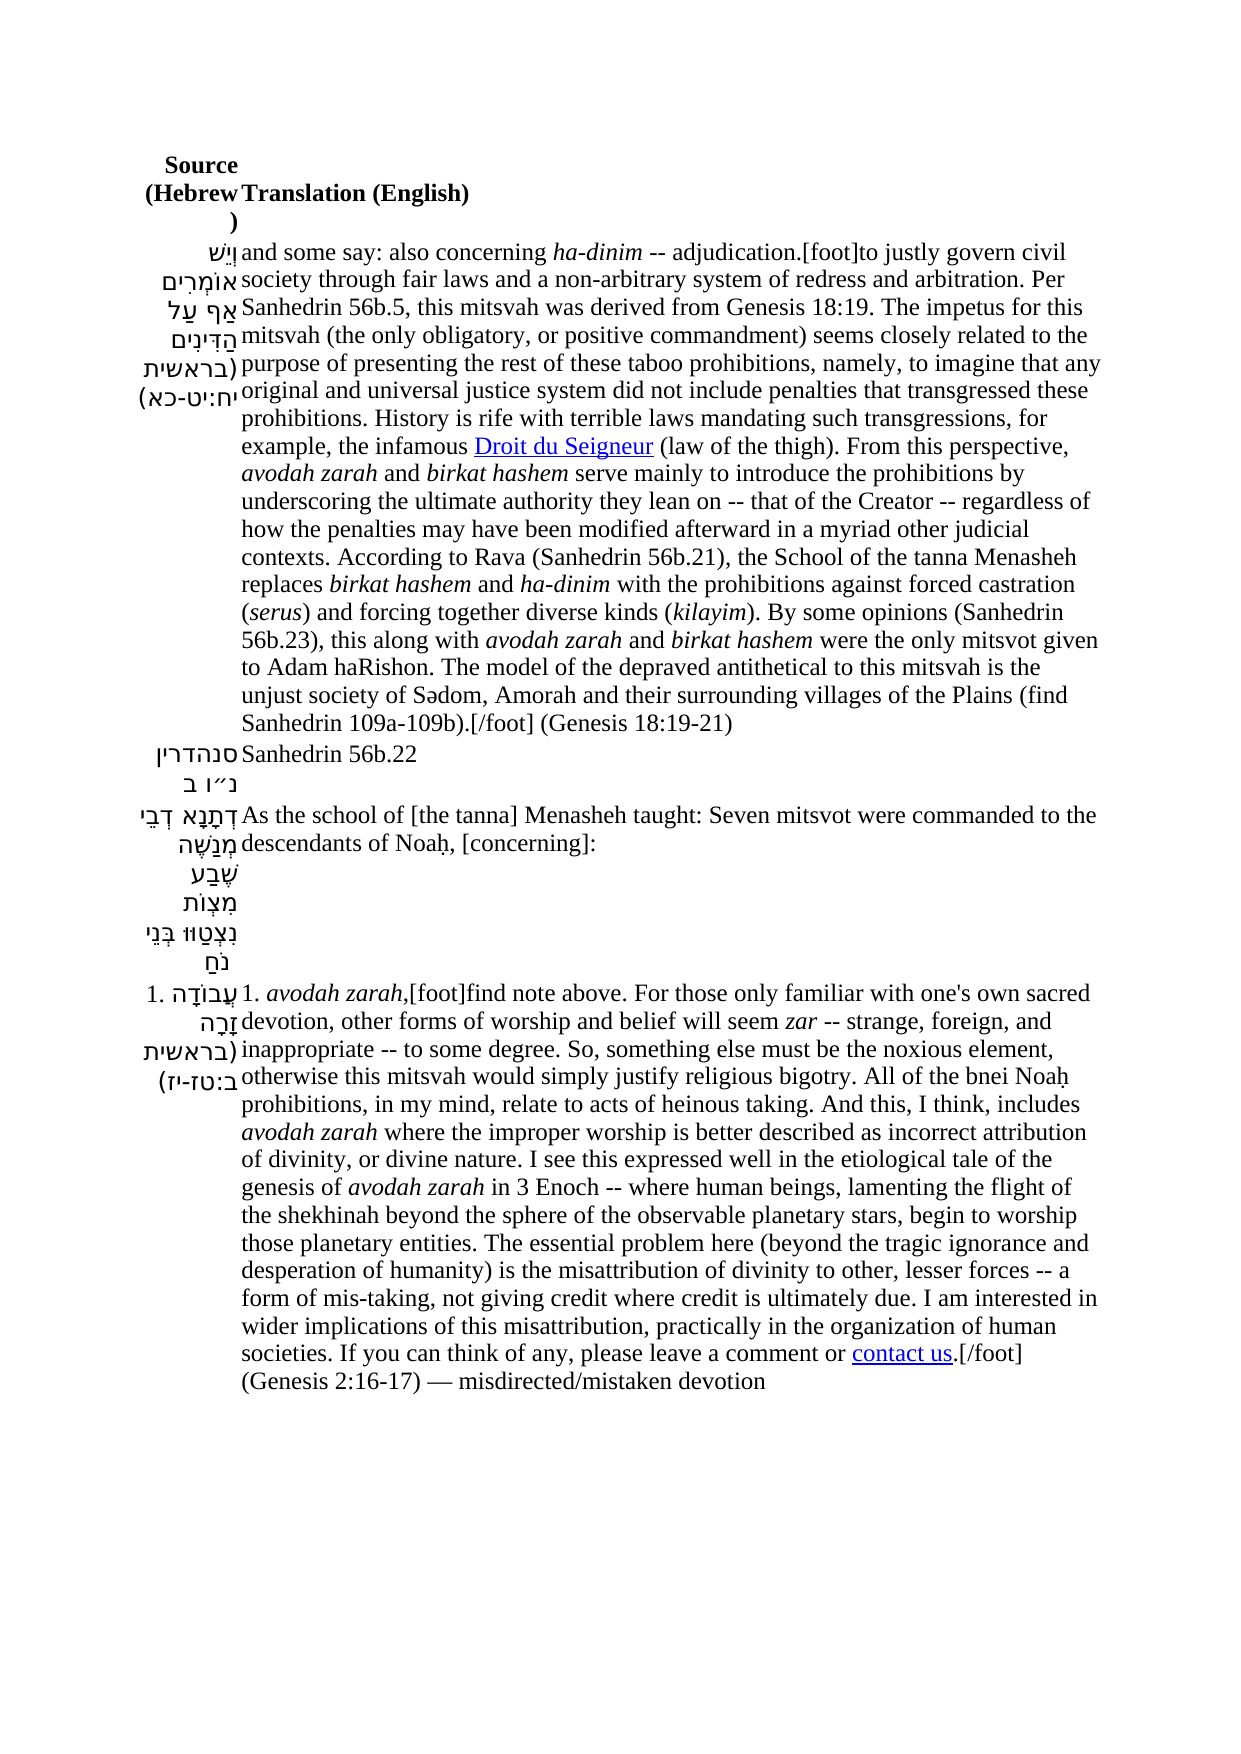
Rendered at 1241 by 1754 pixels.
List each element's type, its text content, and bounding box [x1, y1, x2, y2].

table_cell Sanhedrin 56b.22 [239, 738, 1105, 799]
table_cell וְיֵשׁ אוֹמְרִים אַף עַל הַדִּינִים (בראשית יח:יט-כא) [135, 236, 239, 738]
table_cell סנהדרין נ״ו ב [135, 738, 239, 799]
table_cell As the school of [the tanna] Menasheh taught: Seven mitsvot were commanded to the descendants of Noaḥ, [concerning]: [239, 800, 1105, 978]
table_cell דְתָנָא דְבֵי מְנַשֶּׁה שֶׁבַע מִצְוֺת נִצְטַוּוּ בְּנֵי נֹחַ [135, 800, 239, 978]
table_header Translation (English) [239, 150, 1105, 236]
table_cell 1. avodah zarah,[foot]find note above. For those only familiar with one's own sacred devotion, other forms of worship and belief will seem zar -- strange, foreign, and inappropriate -- to some degree. So, something else must be the noxious element, otherwise this mitsvah would simply justify religious bigotry. All of the bnei Noaḥ prohibitions, in my mind, relate to acts of heinous taking. And this, I think, includes avodah zarah where the improper worship is better described as incorrect attribution of divinity, or divine nature. I see this expressed well in the etiological tale of the genesis of avodah zarah in 3 Enoch -- where human beings, lamenting the flight of the shekhinah beyond the sphere of the observable planetary stars, begin to worship those planetary entities. The essential problem here (beyond the tragic ignorance and desperation of humanity) is the misattribution of divinity to other, lesser forces -- a form of mis-taking, not giving credit where credit is ultimately due. I am interested in wider implications of this misattribution, practically in the organization of human societies. If you can think of any, please leave a comment or contact us.[/foot] (Genesis 2:16-17) — misdirected/mistaken devotion [239, 978, 1105, 1396]
table_header Source (Hebrew) [135, 150, 239, 236]
table_cell 1. עֲבוֹדָה זָרָה (בראשית ב:טז-יז) [135, 978, 239, 1396]
table_cell and some say: also concerning ha-dinim -- adjudication.[foot]to justly govern civil society through fair laws and a non-arbitrary system of redress and arbitration. Per Sanhedrin 56b.5, this mitsvah was derived from Genesis 18:19. The impetus for this mitsvah (the only obligatory, or positive commandment) seems closely related to the purpose of presenting the rest of these taboo prohibitions, namely, to imagine that any original and universal justice system did not include penalties that transgressed these prohibitions. History is rife with terrible laws mandating such transgressions, for example, the infamous Droit du Seigneur (law of the thigh). From this perspective, avodah zarah and birkat hashem serve mainly to introduce the prohibitions by underscoring the ultimate authority they lean on -- that of the Creator -- regardless of how the penalties may have been modified afterward in a myriad other judicial contexts. According to Rava (Sanhedrin 56b.21), the School of the tanna Menasheh replaces birkat hashem and ha-dinim with the prohibitions against forced castration (serus) and forcing together diverse kinds (kilayim). By some opinions (Sanhedrin 56b.23), this along with avodah zarah and birkat hashem were the only mitsvot given to Adam haRishon. The model of the depraved antithetical to this mitsvah is the unjust society of Sədom, Amorah and their surrounding villages of the Plains (find Sanhedrin 109a-109b).[/foot] (Genesis 18:19-21) [239, 236, 1105, 738]
